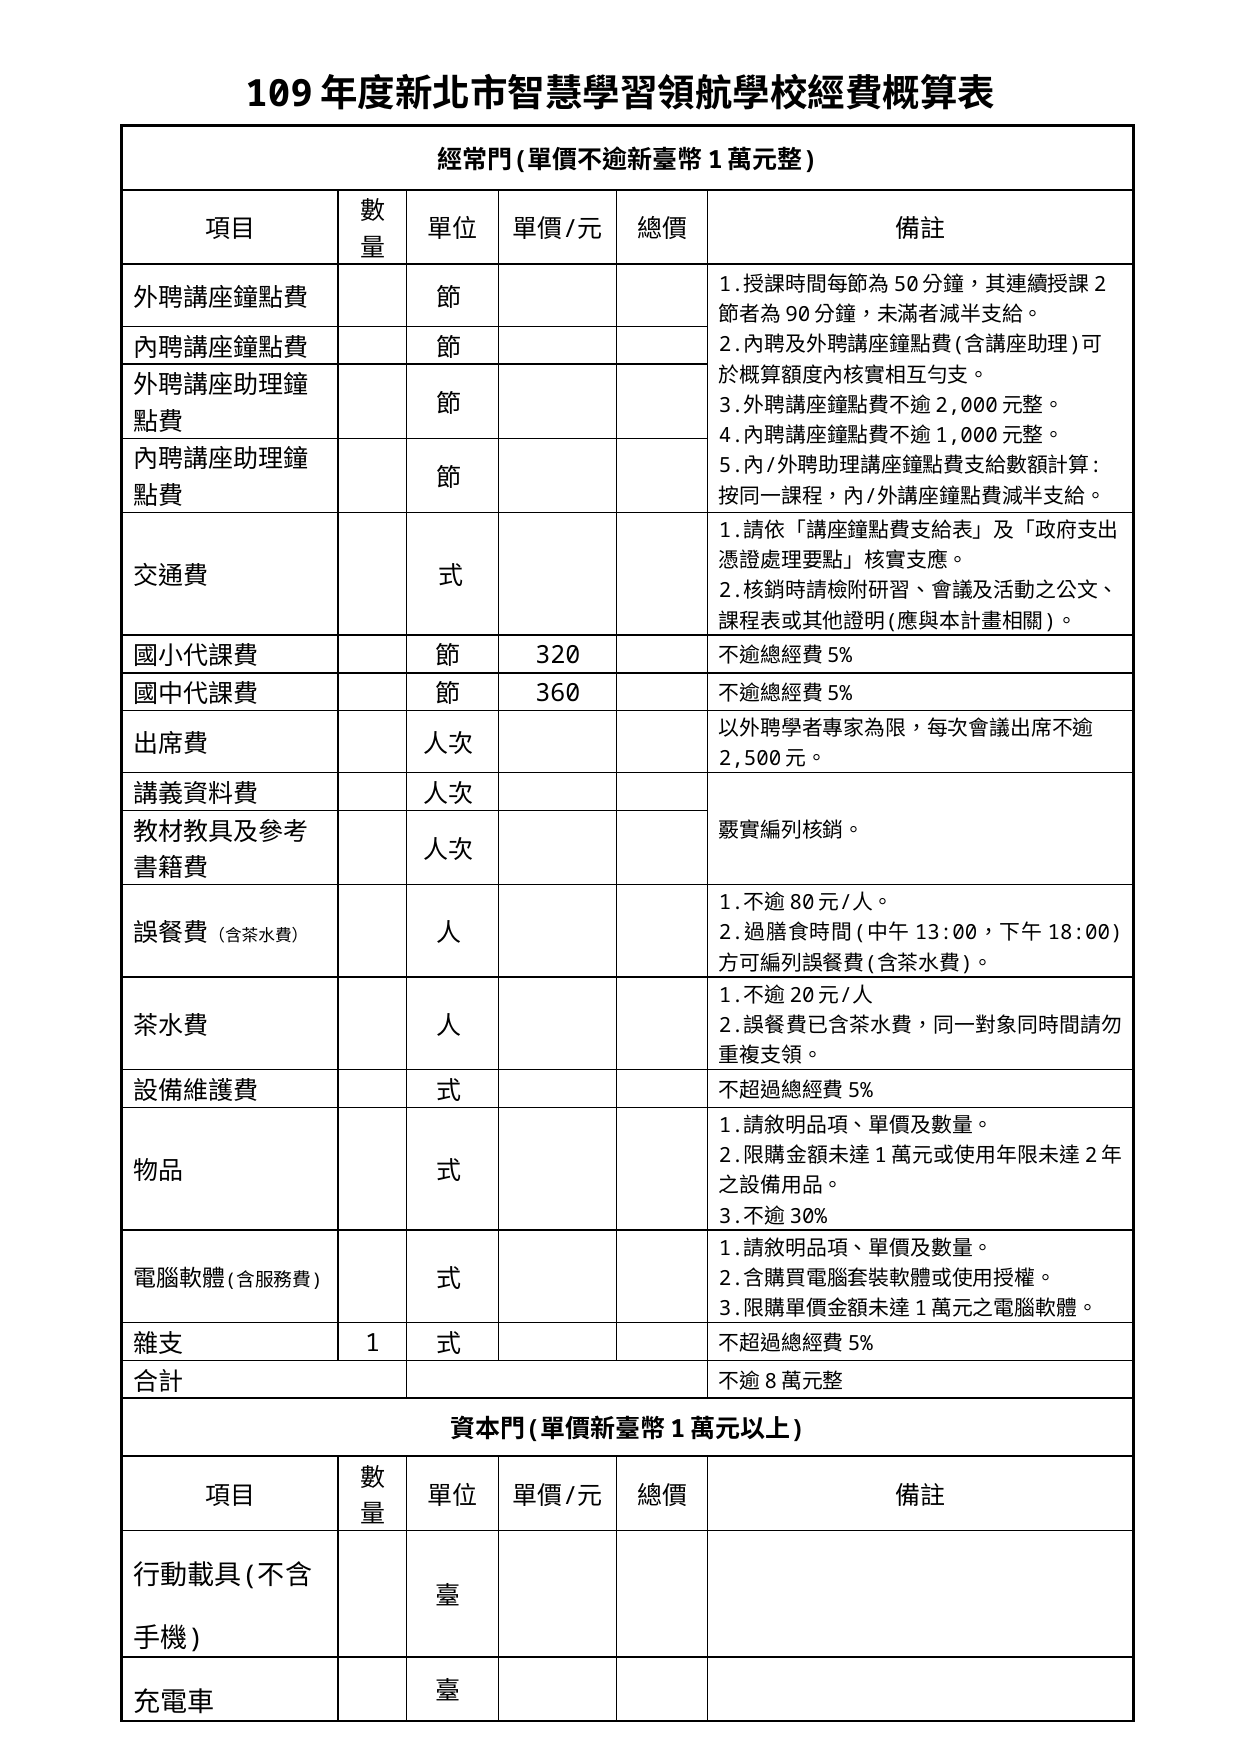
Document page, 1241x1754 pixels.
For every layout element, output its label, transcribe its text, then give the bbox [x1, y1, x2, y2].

table_cell [617, 811, 707, 884]
table_cell [617, 1231, 707, 1322]
table_cell [617, 773, 707, 810]
table_cell [339, 327, 406, 363]
table_cell 外聘講座鐘點費 [123, 265, 337, 326]
table_cell 式 [407, 1323, 498, 1359]
table_cell 節 [407, 265, 498, 326]
table_cell [339, 636, 406, 672]
table_cell [499, 1070, 616, 1106]
table_cell [499, 1231, 616, 1322]
table_cell [617, 885, 707, 976]
table_cell [499, 1108, 616, 1229]
table_cell [499, 513, 616, 634]
table_cell 式 [407, 1231, 498, 1322]
table_cell 交通費 [123, 513, 337, 634]
table_cell 內聘講座鐘點費 [123, 327, 337, 363]
table_cell 節 [407, 674, 498, 710]
table_cell [499, 811, 616, 884]
table_cell 不逾總經費5% [708, 636, 1132, 672]
table_cell [617, 711, 707, 772]
table_cell 充電車 [123, 1658, 337, 1720]
table_cell 設備維護費 [123, 1070, 337, 1106]
table_cell 外聘講座助理鐘點費 [123, 365, 337, 437]
table_cell [617, 1070, 707, 1106]
table_cell 備註 [708, 191, 1132, 263]
table_cell [499, 978, 616, 1069]
table_cell [499, 365, 616, 437]
table_cell 單價/元 [499, 191, 616, 263]
table_cell 式 [407, 1070, 498, 1106]
table_cell 單價/元 [499, 1457, 616, 1529]
table_cell 節 [407, 636, 498, 672]
text 109年度新北市智慧學習領航學校經費概算表 [133, 48, 1107, 111]
table_cell [499, 265, 616, 326]
table_cell [499, 1323, 616, 1359]
table_cell [339, 711, 406, 772]
table_cell 不超過總經費5% [708, 1070, 1132, 1106]
table_cell 雜支 [123, 1323, 337, 1359]
table_cell 臺 [407, 1658, 498, 1720]
table_cell 1.不逾80元/人。 2.過膳食時間(中午13:00，下午18:00)方可編列誤餐費(含茶水費)。 [708, 885, 1132, 976]
table_cell 不超過總經費5% [708, 1323, 1132, 1359]
table_cell 不逾總經費5% [708, 674, 1132, 710]
table_cell 資本門(單價新臺幣1萬元以上) [123, 1399, 1132, 1455]
table_cell 360 [499, 674, 616, 710]
table_cell 單位 [407, 191, 498, 263]
table_cell 備註 [708, 1457, 1132, 1529]
table_cell 人次 [407, 773, 498, 810]
table_cell 節 [407, 365, 498, 437]
table_cell [339, 674, 406, 710]
table_cell 項目 [123, 1457, 337, 1529]
table_cell [708, 1658, 1132, 1720]
table_cell [339, 885, 406, 976]
table_cell [499, 1531, 616, 1656]
table_cell 1.請依「講座鐘點費支給表」及「政府支出憑證處理要點」核實支應。 2.核銷時請檢附研習、會議及活動之公文、課程表或其他證明(應與本計畫相關)。 [708, 513, 1132, 634]
table_cell [499, 327, 616, 363]
table_cell [339, 1658, 406, 1720]
table_cell 1.請敘明品項、單價及數量。 2.限購金額未達1萬元或使用年限未達2年之設備用品。 3.不逾30% [708, 1108, 1132, 1229]
table_cell [617, 674, 707, 710]
table_cell 1 [339, 1323, 406, 1359]
table_cell 茶水費 [123, 978, 337, 1069]
table_cell [339, 1070, 406, 1106]
table_cell 講義資料費 [123, 773, 337, 810]
table_cell 1.授課時間每節為50分鐘，其連續授課2節者為90分鐘，未滿者減半支給。 2.內聘及外聘講座鐘點費(含講座助理)可於概算額度內核實相互勻支。 3.外聘講座鐘點費不逾2,000元整。 4.內聘講座鐘點費不逾1,000元整。 5.內/外聘助理講座鐘點費支給數額計算:按同一課程，內/外講座鐘點費減半支給。 [708, 265, 1132, 511]
table_cell 國中代課費 [123, 674, 337, 710]
table_cell 1.不逾20元/人 2.誤餐費已含茶水費，同一對象同時間請勿重複支領。 [708, 978, 1132, 1069]
table_cell 覈實編列核銷。 [708, 773, 1132, 884]
table_cell [617, 365, 707, 437]
table_cell [617, 978, 707, 1069]
table_cell [617, 636, 707, 672]
table_cell [617, 327, 707, 363]
table_cell 數量 [339, 1457, 406, 1529]
table_cell 誤餐費（含茶水費） [123, 885, 337, 976]
table_cell 人次 [407, 711, 498, 772]
table_cell [339, 1108, 406, 1229]
table_cell [339, 265, 406, 326]
table_cell [617, 1108, 707, 1229]
table_cell [339, 978, 406, 1069]
table_cell [708, 1531, 1132, 1656]
table_cell [617, 1658, 707, 1720]
table_cell [407, 1361, 707, 1397]
table_cell [617, 513, 707, 634]
table_cell [339, 365, 406, 437]
table_cell [617, 1531, 707, 1656]
table_cell 內聘講座助理鐘點費 [123, 439, 337, 511]
table_cell [617, 439, 707, 511]
table_cell 合計 [123, 1361, 406, 1397]
table_cell 電腦軟體(含服務費) [123, 1231, 337, 1322]
table_header 經常門(單價不逾新臺幣1萬元整) [123, 127, 1132, 189]
table_cell 以外聘學者專家為限，每次會議出席不逾2,500元。 [708, 711, 1132, 772]
table_cell 式 [407, 513, 498, 634]
table_cell 總價 [617, 1457, 707, 1529]
table_cell 教材教具及參考書籍費 [123, 811, 337, 884]
table_cell [617, 1323, 707, 1359]
table_cell [499, 885, 616, 976]
table_cell 行動載具(不含手機) [123, 1531, 337, 1656]
table_cell 人次 [407, 811, 498, 884]
table_cell 總價 [617, 191, 707, 263]
table_cell 人 [407, 978, 498, 1069]
table_cell 出席費 [123, 711, 337, 772]
table_cell [339, 811, 406, 884]
table_cell 不逾8萬元整 [708, 1361, 1132, 1397]
table_cell 臺 [407, 1531, 498, 1656]
table_cell [339, 773, 406, 810]
table_cell [499, 711, 616, 772]
table_cell [499, 439, 616, 511]
table_cell [499, 1658, 616, 1720]
table_cell 320 [499, 636, 616, 672]
table_cell 式 [407, 1108, 498, 1229]
table_cell 項目 [123, 191, 337, 263]
table_cell [339, 513, 406, 634]
table_cell 單位 [407, 1457, 498, 1529]
table_cell [617, 265, 707, 326]
table_cell 國小代課費 [123, 636, 337, 672]
table_cell 節 [407, 439, 498, 511]
table_cell 1.請敘明品項、單價及數量。 2.含購買電腦套裝軟體或使用授權。 3.限購單價金額未達1萬元之電腦軟體。 [708, 1231, 1132, 1322]
table_cell 人 [407, 885, 498, 976]
table_cell [499, 773, 616, 810]
table_cell 物品 [123, 1108, 337, 1229]
table_cell 數量 [339, 191, 406, 263]
table_cell [339, 439, 406, 511]
table_cell [339, 1231, 406, 1322]
table_cell 節 [407, 327, 498, 363]
table_cell [339, 1531, 406, 1656]
